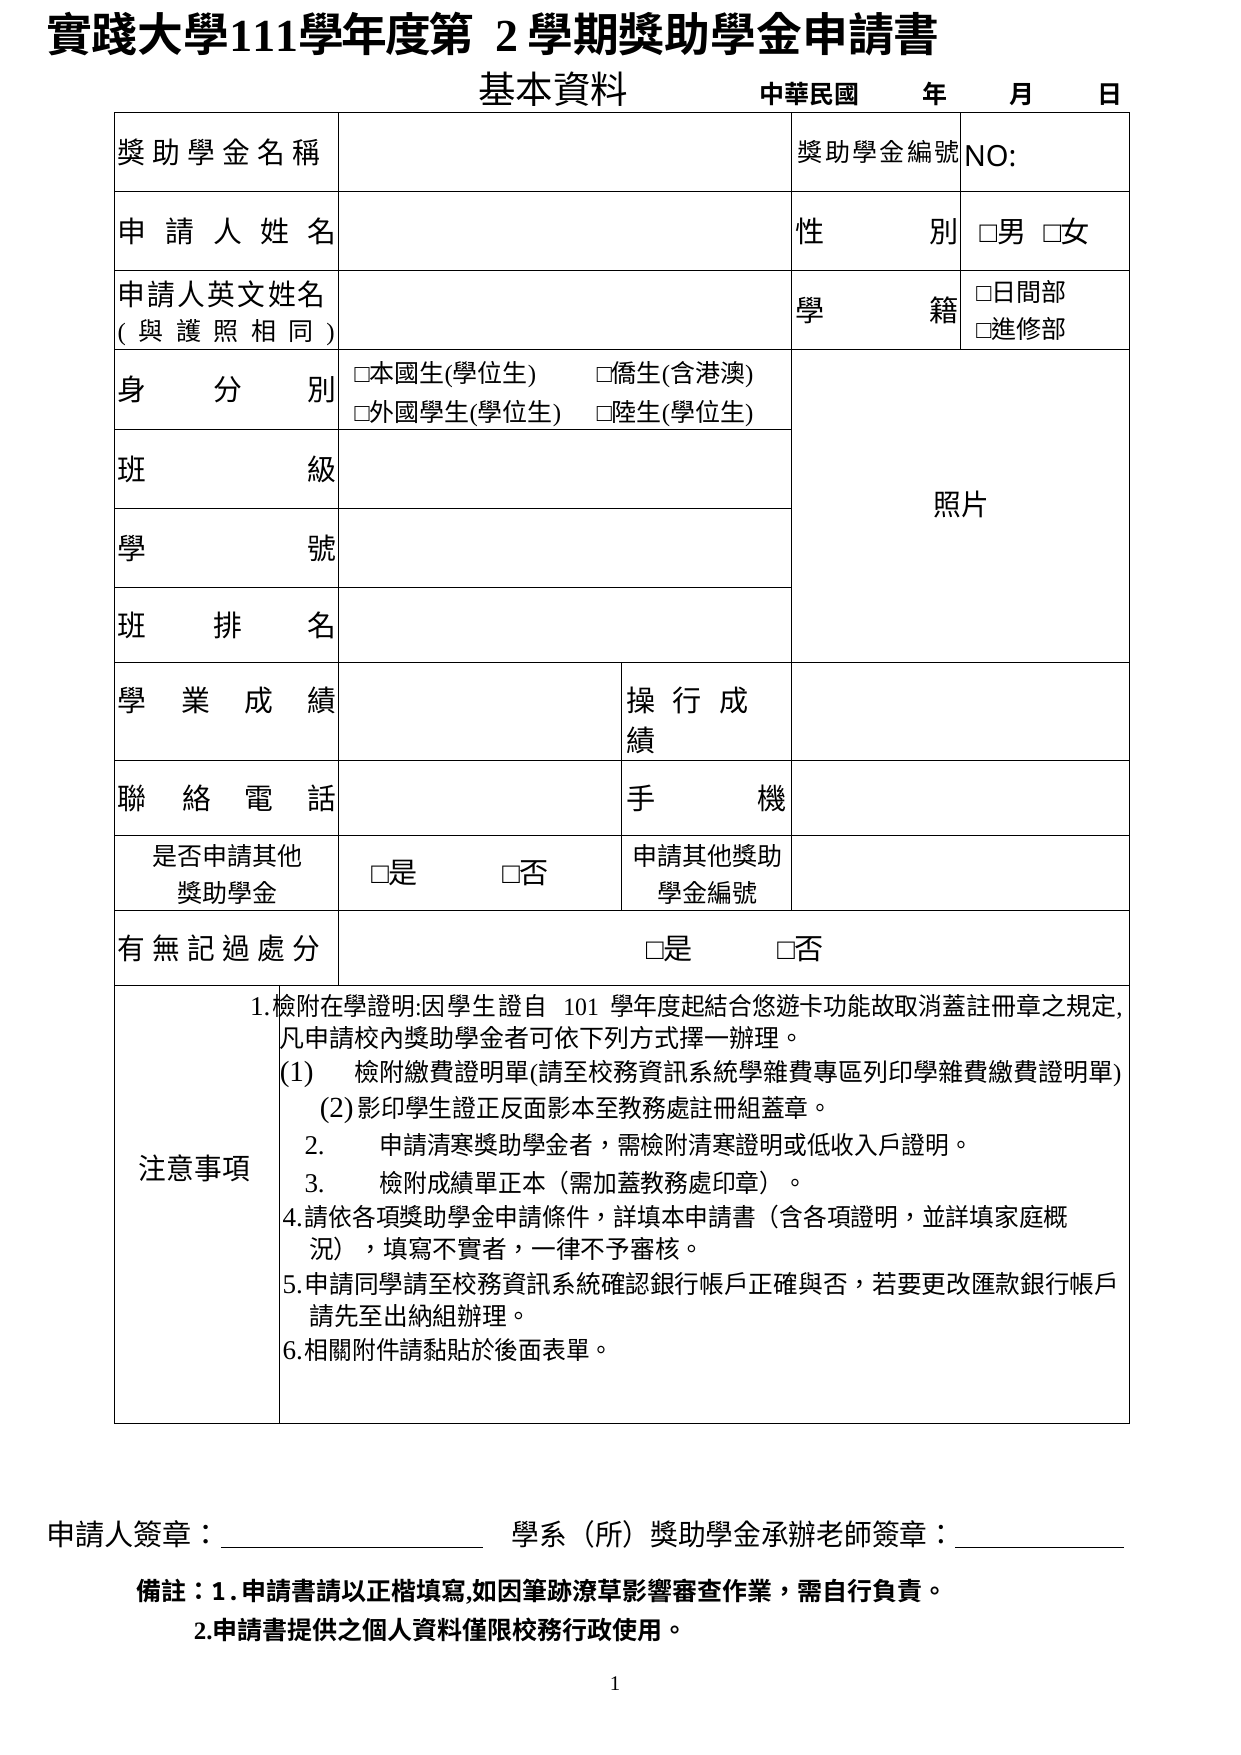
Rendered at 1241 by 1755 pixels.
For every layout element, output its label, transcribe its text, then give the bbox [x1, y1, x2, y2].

text 申請人簽章： 學系（所）獎助學金承辦老師簽章： [46, 1511, 1195, 1553]
table_cell 成 [243, 663, 279, 759]
table_cell [792, 836, 1129, 910]
table_cell [211, 761, 243, 834]
table_cell 學 [115, 509, 156, 587]
table_cell 申請其他獎助 學金編號 [622, 836, 791, 910]
table_cell [792, 761, 1129, 834]
table_cell 手 機 [622, 761, 791, 834]
table_cell 業 [156, 663, 211, 759]
table_cell [156, 430, 211, 508]
table_cell [339, 430, 791, 508]
table_cell 學 [115, 663, 156, 759]
table_cell 申 [115, 192, 156, 270]
table_header 獎助學金名稱 [115, 113, 338, 191]
table_cell □日間部 □進修部 [961, 271, 1129, 349]
table_cell □男 □女 [961, 192, 1129, 270]
table_cell [792, 663, 1129, 759]
text 2.申請書提供之個人資料僅限校務行政使用。 [181, 1611, 1195, 1647]
text 基本資料 中華民國 年 月 日 [114, 64, 1195, 1471]
table_cell 名 [298, 192, 338, 270]
table_cell [211, 509, 243, 587]
table_cell [339, 761, 621, 834]
table_cell 身 [115, 350, 156, 429]
table_cell 學 籍 [792, 271, 960, 349]
table_cell 級 [280, 430, 338, 508]
table_cell 績 [280, 663, 338, 759]
table_cell 申請人英文姓名 ( 與 護 照 相 同 ) [115, 271, 338, 349]
table_cell 性 別 [792, 192, 960, 270]
table_cell [339, 663, 621, 759]
table_header [339, 113, 791, 191]
table_cell 班 [115, 588, 156, 662]
table_cell [339, 509, 791, 587]
table_header NO: [961, 113, 1129, 191]
table_cell [156, 350, 211, 429]
table_cell [243, 430, 279, 508]
table_cell □僑生(含港澳) □陸生(學位生) [584, 350, 791, 429]
table_cell 號 [280, 509, 338, 587]
table_cell 人 [211, 192, 243, 270]
table_cell 聯 [115, 761, 156, 834]
table_cell [211, 430, 243, 508]
table_cell [243, 588, 279, 662]
table_cell 分 [211, 350, 243, 429]
table_cell 是否申請其他 獎助學金 [115, 836, 338, 910]
table_cell 絡 [156, 761, 211, 834]
table_cell [339, 192, 791, 270]
table_cell 別 [280, 350, 338, 429]
table_cell 請 [156, 192, 211, 270]
table_cell 姓 [243, 192, 298, 270]
table_cell □是 □否 [339, 911, 1129, 985]
table_cell □是 □否 [339, 836, 621, 910]
table_cell 排 [211, 588, 243, 662]
table_cell 操 行 成 績 [622, 663, 791, 759]
table_cell [211, 663, 243, 759]
table_cell [156, 588, 211, 662]
table_cell [156, 509, 211, 587]
table_cell 班 [115, 430, 156, 508]
table_cell [243, 509, 279, 587]
subtitle 實踐大學111學年度第 2 學期獎助學金申請書 [46, 3, 1195, 64]
table_cell 有無記過處分 [115, 911, 338, 985]
table_cell 話 [280, 761, 338, 834]
table_cell 電 [243, 761, 279, 834]
table_cell [339, 588, 791, 662]
table_cell 注意事項 [115, 986, 279, 1422]
table_cell 名 [280, 588, 338, 662]
subtitle 備註：1.申請書請以正楷填寫,如因筆跡潦草影響審查作業，需自行負責。 [46, 1572, 1195, 1608]
table_cell □本國生(學位生) □外國學生(學位生) [339, 350, 583, 429]
table_header 獎助學金編號 [792, 113, 960, 191]
table_cell [339, 271, 791, 349]
table_cell 照片 [792, 350, 1129, 662]
table_cell [243, 350, 279, 429]
table_cell 檢附在學證明:因學生證自 101 學年度起結合悠遊卡功能故取消蓋註冊章之規定,凡申請校內獎助學金者可依下列方式擇一辦理。 檢附繳費證明單(請至校務資訊系統學雜費專區列印學雜費繳費證明單) 影印學生證正反面影本至教務處註冊組蓋章。 申請清寒獎助學金者，需檢附清寒證明或低收入戶證明。 檢附成績單正本（需加蓋教務處印章）。 請依各項獎助學金申請條件，詳填本申請書（含各項證明，並詳填家庭概況），填寫不實者，一律不予審核。 申請同學請至校務資訊系統確認銀行帳戶正確與否，若要更改匯款銀行帳戶請先至出納組辦理。 相關附件請黏貼於後面表單。 [280, 986, 1129, 1422]
